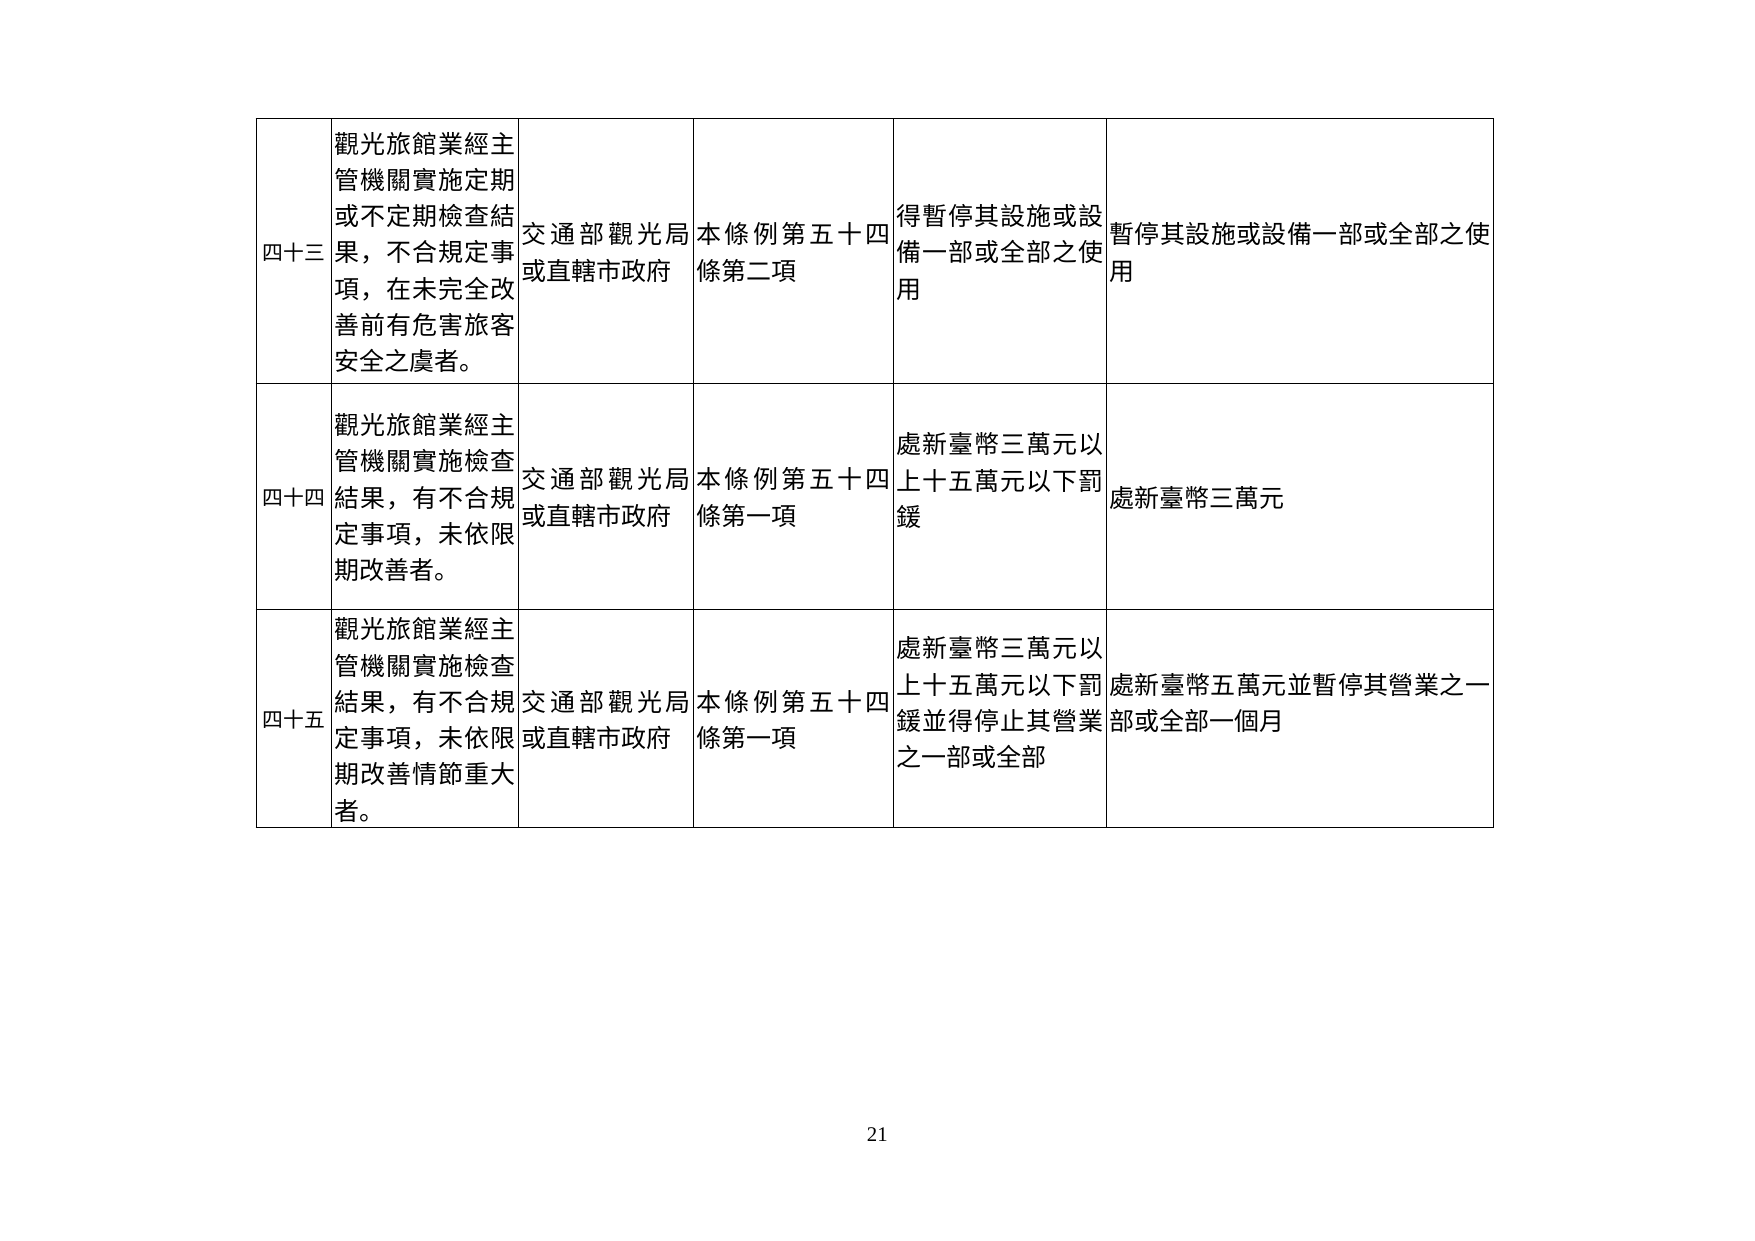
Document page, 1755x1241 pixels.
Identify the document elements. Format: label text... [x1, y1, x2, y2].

table_cell 處新臺幣三萬元以上十五萬元以下罰鍰並得停止其營業之一部或全部 [894, 610, 1106, 827]
table_cell 四十三 [257, 119, 331, 383]
table_cell 四十四 [257, 384, 331, 609]
table_cell 四十五 [257, 610, 331, 827]
table_cell 觀光旅館業經主管機關實施定期或不定期檢查結果，不合規定事項，在未完全改善前有危害旅客安全之虞者。 [332, 119, 518, 383]
table_cell 本條例第五十四條第一項 [694, 610, 893, 827]
table_cell 處新臺幣三萬元以上十五萬元以下罰鍰 [894, 384, 1106, 609]
table_cell 交通部觀光局或直轄市政府 [519, 384, 693, 609]
table_cell 處新臺幣五萬元並暫停其營業之一部或全部一個月 [1107, 610, 1493, 827]
table_cell 觀光旅館業經主管機關實施檢查結果，有不合規定事項，未依限期改善者。 [332, 384, 518, 609]
table_cell 交通部觀光局或直轄市政府 [519, 119, 693, 383]
table_cell 暫停其設施或設備一部或全部之使用 [1107, 119, 1493, 383]
table_cell 本條例第五十四條第一項 [694, 384, 893, 609]
table_cell 本條例第五十四條第二項 [694, 119, 893, 383]
table_cell 交通部觀光局或直轄市政府 [519, 610, 693, 827]
table_cell 得暫停其設施或設備一部或全部之使用 [894, 119, 1106, 383]
table_cell 觀光旅館業經主管機關實施檢查結果，有不合規定事項，未依限期改善情節重大者。 [332, 610, 518, 827]
table_cell 處新臺幣三萬元 [1107, 384, 1493, 609]
